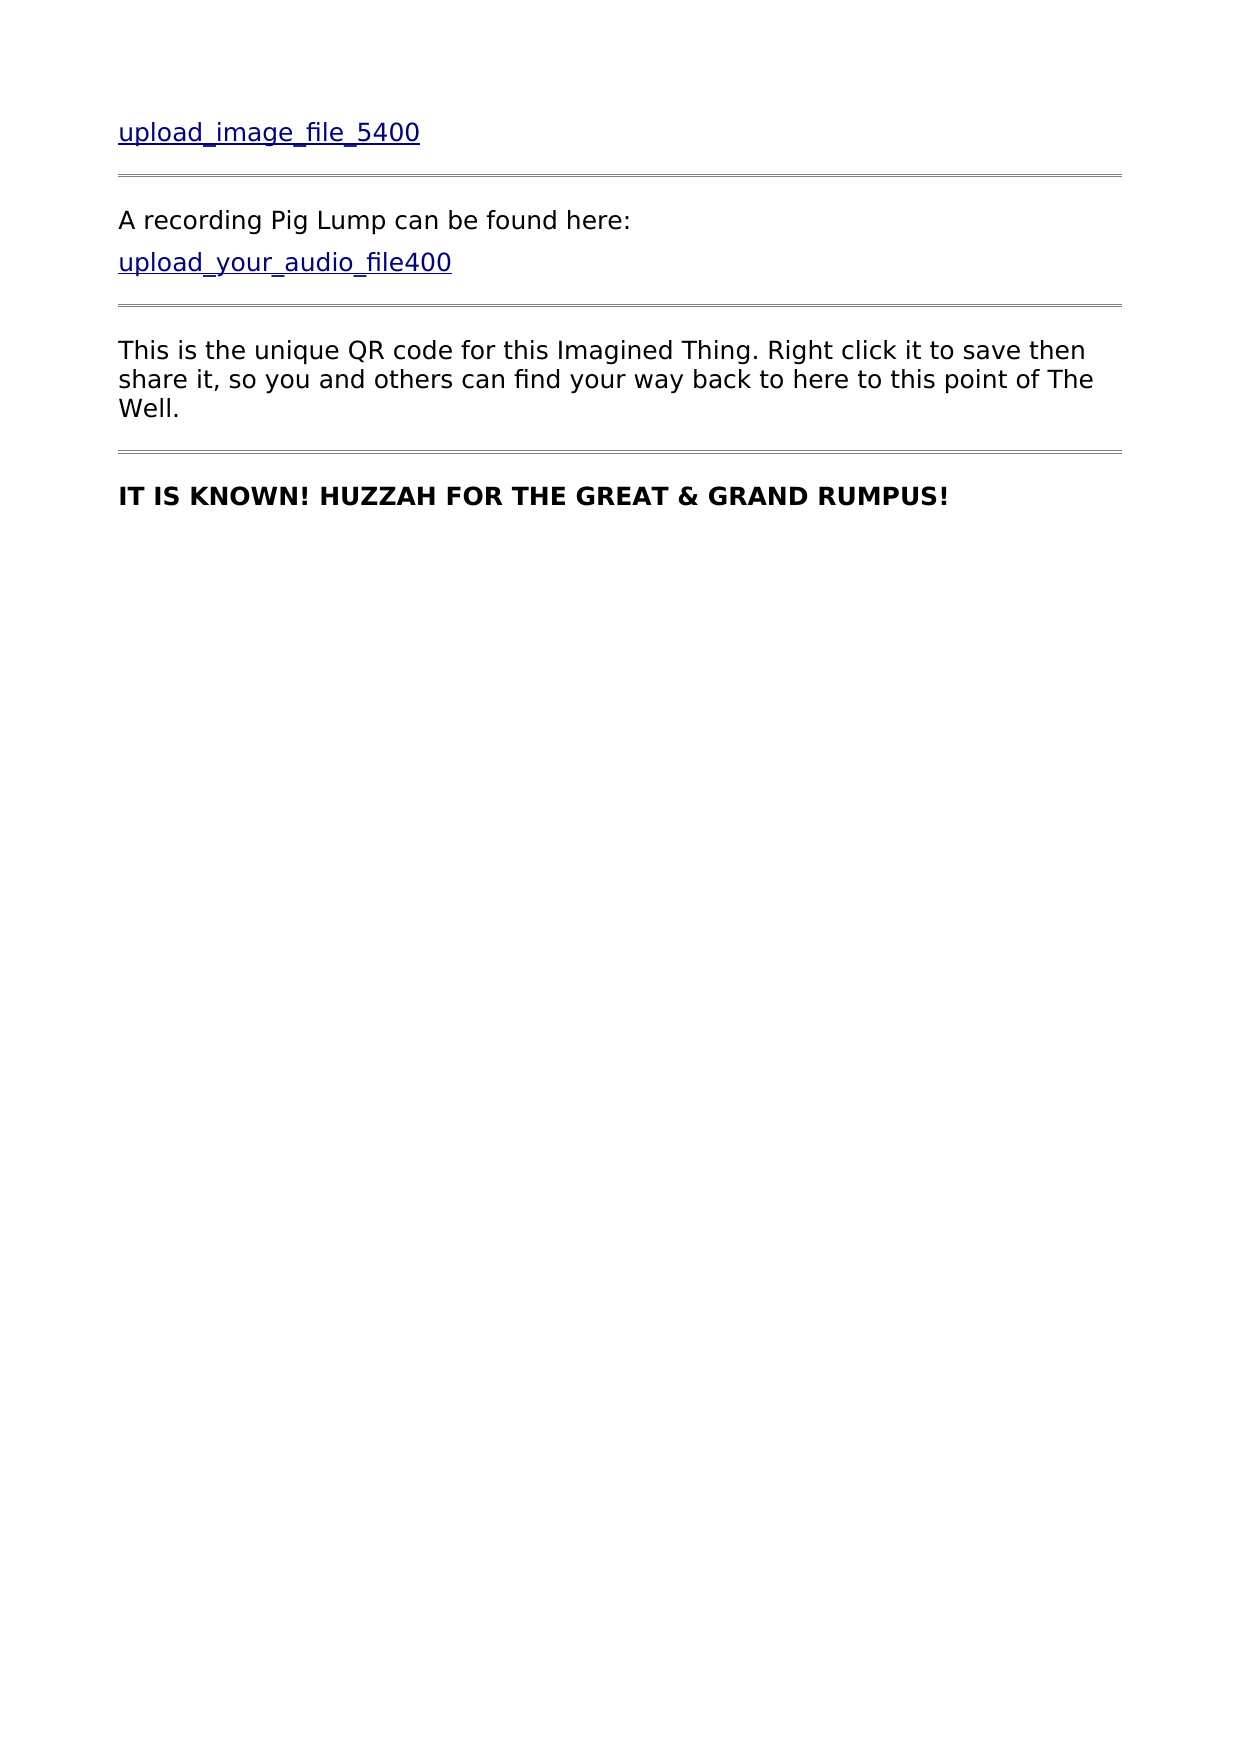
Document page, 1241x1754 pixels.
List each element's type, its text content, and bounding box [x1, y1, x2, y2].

text A recording Pig Lump can be found here: [118, 206, 1122, 235]
text This is the unique QR code for this Imagined Thing. Right click it to save then share it, so you and others can find your way back to here to this point of The Well. [118, 336, 1122, 423]
text upload_your_audio_file400 [118, 248, 1122, 277]
text IT IS KNOWN! HUZZAH FOR THE GREAT & GRAND RUMPUS! [118, 482, 1122, 511]
text upload_image_file_5400 [118, 118, 1122, 147]
